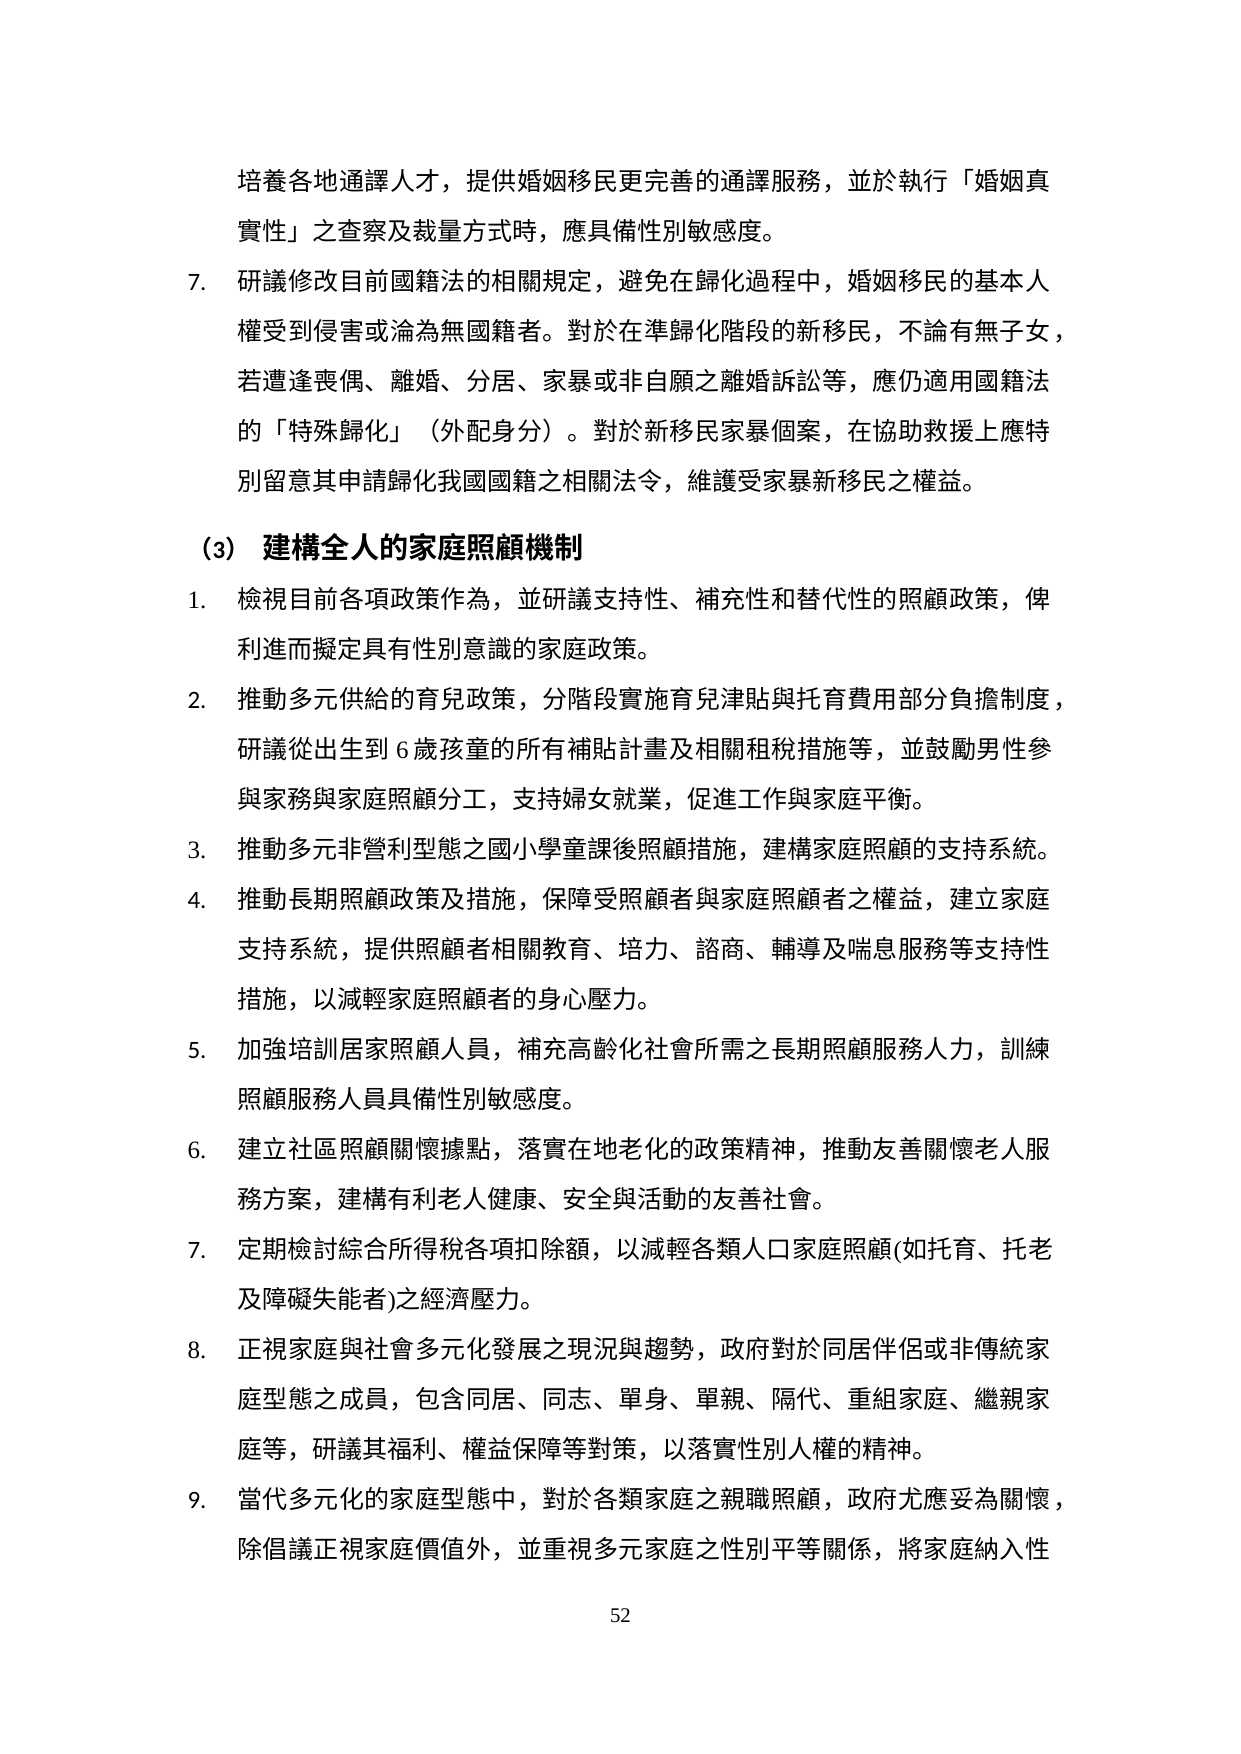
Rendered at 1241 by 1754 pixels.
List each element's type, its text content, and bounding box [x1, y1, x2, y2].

list 研議修改目前國籍法的相關規定，避免在歸化過程中，婚姻移民的基本人權受到侵害或淪為無國籍者。對於在準歸化階段的新移民，不論有無子女，若遭逢喪偶、離婚、分居、家暴或非自願之離婚訴訟等，應仍適用國籍法的「特殊歸化」（外配身分）。對於新移民家暴個案，在協助救援上應特別留意其申請歸化我國國籍之相關法令，維護受家暴新移民之權益。 [187, 250, 1053, 500]
list 培養各地通譯人才，提供婚姻移民更完善的通譯服務，並於執行「婚姻真實性」之查察及裁量方式時，應具備性別敏感度。 [187, 150, 1053, 250]
list 定期檢討綜合所得稅各項扣除額，以減輕各類人口家庭照顧(如托育、托老及障礙失能者)之經濟壓力。 [187, 1219, 1053, 1319]
list 正視家庭與社會多元化發展之現況與趨勢，政府對於同居伴侶或非傳統家庭型態之成員，包含同居、同志、單身、單親、隔代、重組家庭、繼親家庭等，研議其福利、權益保障等對策，以落實性別人權的精神。 [187, 1319, 1053, 1469]
list 建立社區照顧關懷據點，落實在地老化的政策精神，推動友善關懷老人服務方案，建構有利老人健康、安全與活動的友善社會。 [187, 1119, 1053, 1219]
list 加強培訓居家照顧人員，補充高齡化社會所需之長期照顧服務人力，訓練照顧服務人員具備性別敏感度。 [187, 1019, 1053, 1119]
list 檢視目前各項政策作為，並研議支持性、補充性和替代性的照顧政策，俾利進而擬定具有性別意識的家庭政策。 [187, 569, 1053, 669]
list 推動多元供給的育兒政策，分階段實施育兒津貼與托育費用部分負擔制度，研議從出生到6歲孩童的所有補貼計畫及相關租稅措施等，並鼓勵男性參與家務與家庭照顧分工，支持婦女就業，促進工作與家庭平衡。 [187, 669, 1053, 819]
list 建構全人的家庭照顧機制 [187, 519, 1053, 569]
list 當代多元化的家庭型態中，對於各類家庭之親職照顧，政府尤應妥為關懷，除倡議正視家庭價值外，並重視多元家庭之性別平等關係，將家庭納入性暴力防治工作之範圍，以建構新家庭價值。 [187, 1469, 1053, 1569]
list 推動長期照顧政策及措施，保障受照顧者與家庭照顧者之權益，建立家庭支持系統，提供照顧者相關教育、培力、諮商、輔導及喘息服務等支持性措施，以減輕家庭照顧者的身心壓力。 [187, 869, 1053, 1019]
list 推動多元非營利型態之國小學童課後照顧措施，建構家庭照顧的支持系統。 [187, 819, 1053, 869]
